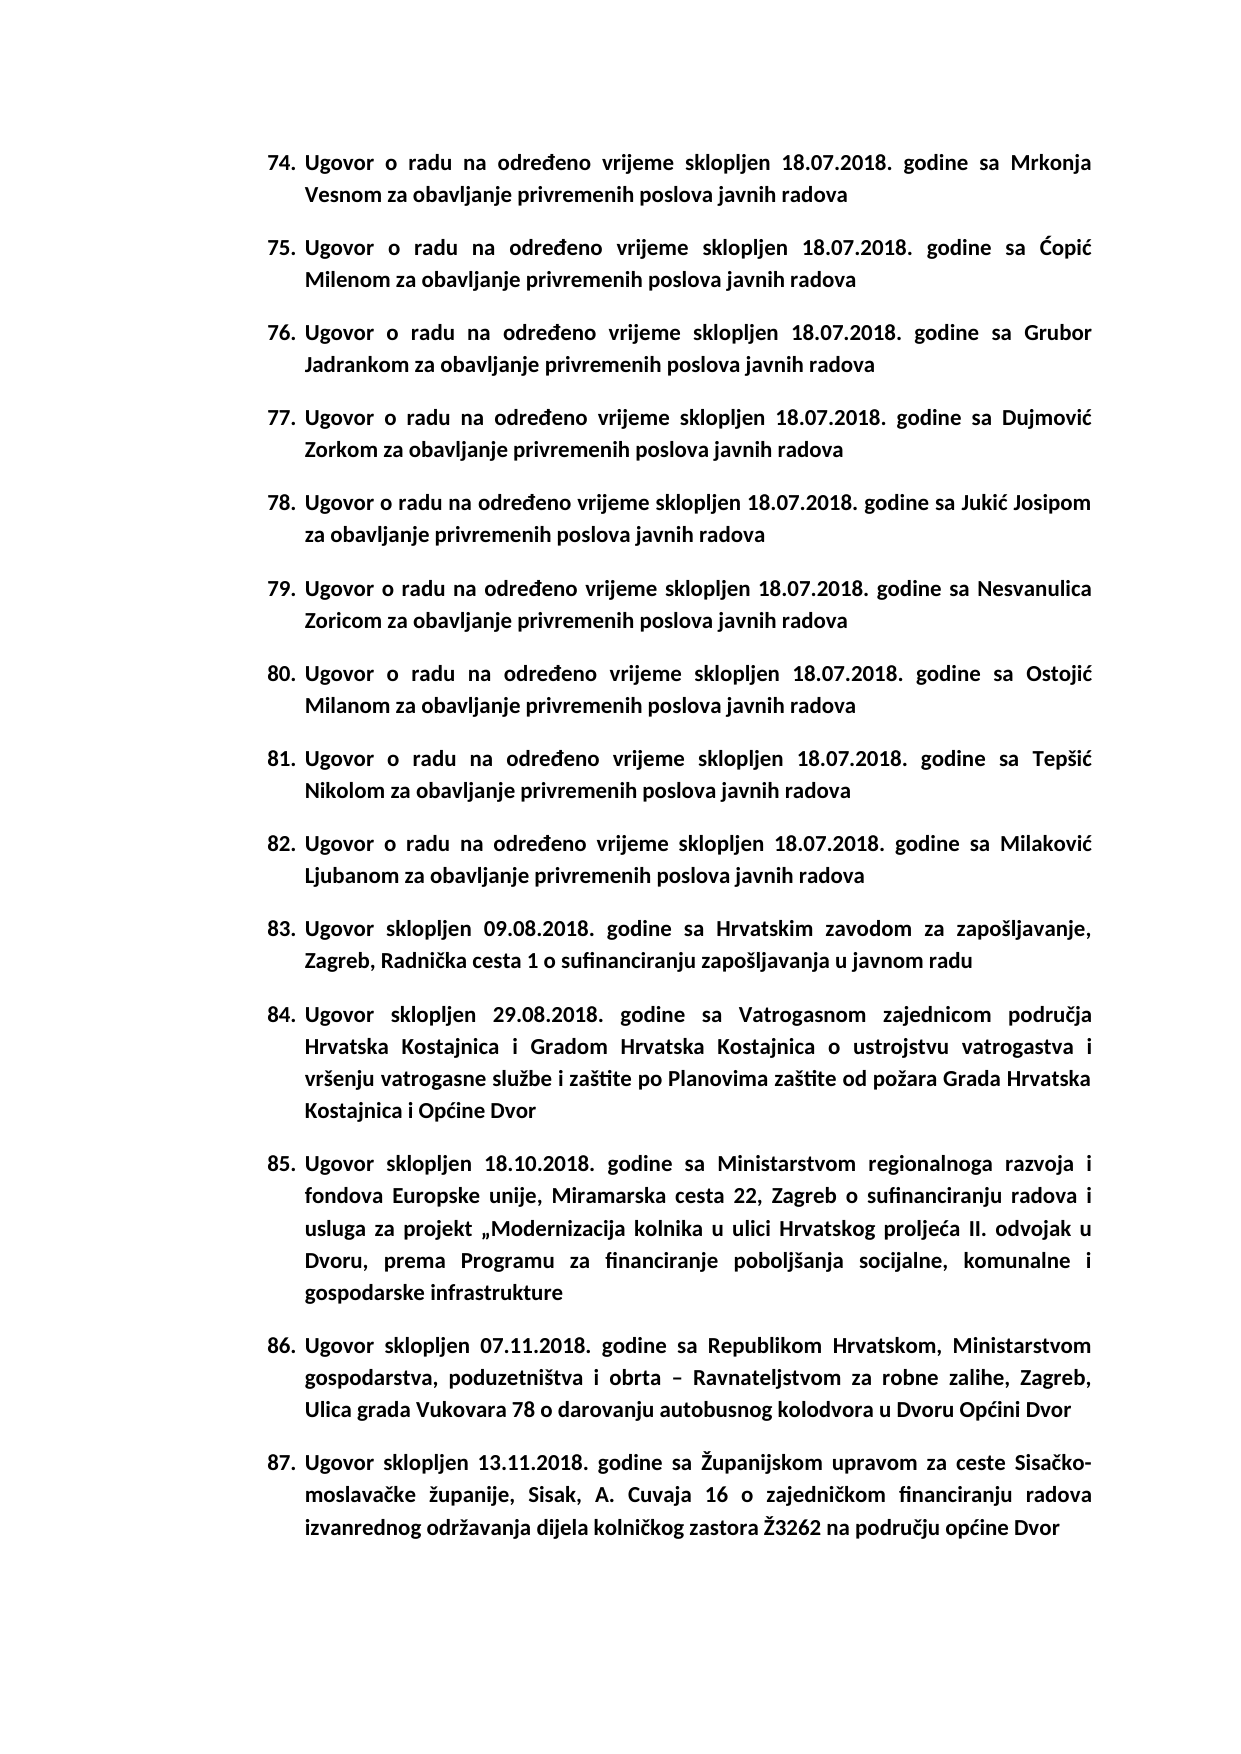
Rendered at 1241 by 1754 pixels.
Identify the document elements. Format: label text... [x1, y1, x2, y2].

list Ugovor o radu na određeno vrijeme sklopljen 18.07.2018. godine sa Grubor Jadrankom za obavljanje privremenih poslova javnih radova [267, 318, 1093, 378]
list Ugovor o radu na određeno vrijeme sklopljen 18.07.2018. godine sa Ćopić Milenom za obavljanje privremenih poslova javnih radova [267, 233, 1093, 293]
list Ugovor sklopljen 09.08.2018. godine sa Hrvatskim zavodom za zapošljavanje, Zagreb, Radnička cesta 1 o sufinanciranju zapošljavanja u javnom radu [267, 914, 1093, 975]
list Ugovor o radu na određeno vrijeme sklopljen 18.07.2018. godine sa Dujmović Zorkom za obavljanje privremenih poslova javnih radova [267, 403, 1093, 463]
list Ugovor o radu na određeno vrijeme sklopljen 18.07.2018. godine sa Milaković Ljubanom za obavljanje privremenih poslova javnih radova [267, 829, 1093, 889]
list Ugovor sklopljen 07.11.2018. godine sa Republikom Hrvatskom, Ministarstvom gospodarstva, poduzetništva i obrta – Ravnateljstvom za robne zalihe, Zagreb, Ulica grada Vukovara 78 o darovanju autobusnog kolodvora u Dvoru Općini Dvor [267, 1331, 1093, 1423]
list Ugovor sklopljen 29.08.2018. godine sa Vatrogasnom zajednicom područja Hrvatska Kostajnica i Gradom Hrvatska Kostajnica o ustrojstvu vatrogastva i vršenju vatrogasne službe i zaštite po Planovima zaštite od požara Grada Hrvatska Kostajnica i Općine Dvor [267, 1000, 1093, 1124]
list Ugovor o radu na određeno vrijeme sklopljen 18.07.2018. godine sa Jukić Josipom za obavljanje privremenih poslova javnih radova [267, 488, 1093, 549]
list Ugovor o radu na određeno vrijeme sklopljen 18.07.2018. godine sa Tepšić Nikolom za obavljanje privremenih poslova javnih radova [267, 744, 1093, 804]
list Ugovor o radu na određeno vrijeme sklopljen 18.07.2018. godine sa Mrkonja Vesnom za obavljanje privremenih poslova javnih radova [267, 148, 1093, 208]
list Ugovor o radu na određeno vrijeme sklopljen 18.07.2018. godine sa Ostojić Milanom za obavljanje privremenih poslova javnih radova [267, 659, 1093, 719]
list Ugovor sklopljen 18.10.2018. godine sa Ministarstvom regionalnoga razvoja i fondova Europske unije, Miramarska cesta 22, Zagreb o sufinanciranju radova i usluga za projekt „Modernizacija kolnika u ulici Hrvatskog proljeća II. odvojak u Dvoru, prema Programu za financiranje poboljšanja socijalne, komunalne i gospodarske infrastrukture [267, 1149, 1093, 1306]
list Ugovor o radu na određeno vrijeme sklopljen 18.07.2018. godine sa Nesvanulica Zoricom za obavljanje privremenih poslova javnih radova [267, 574, 1093, 634]
list Ugovor sklopljen 13.11.2018. godine sa Županijskom upravom za ceste Sisačko-moslavačke županije, Sisak, A. Cuvaja 16 o zajedničkom financiranju radova izvanrednog održavanja dijela kolničkog zastora Ž3262 na području općine Dvor [267, 1448, 1093, 1541]
